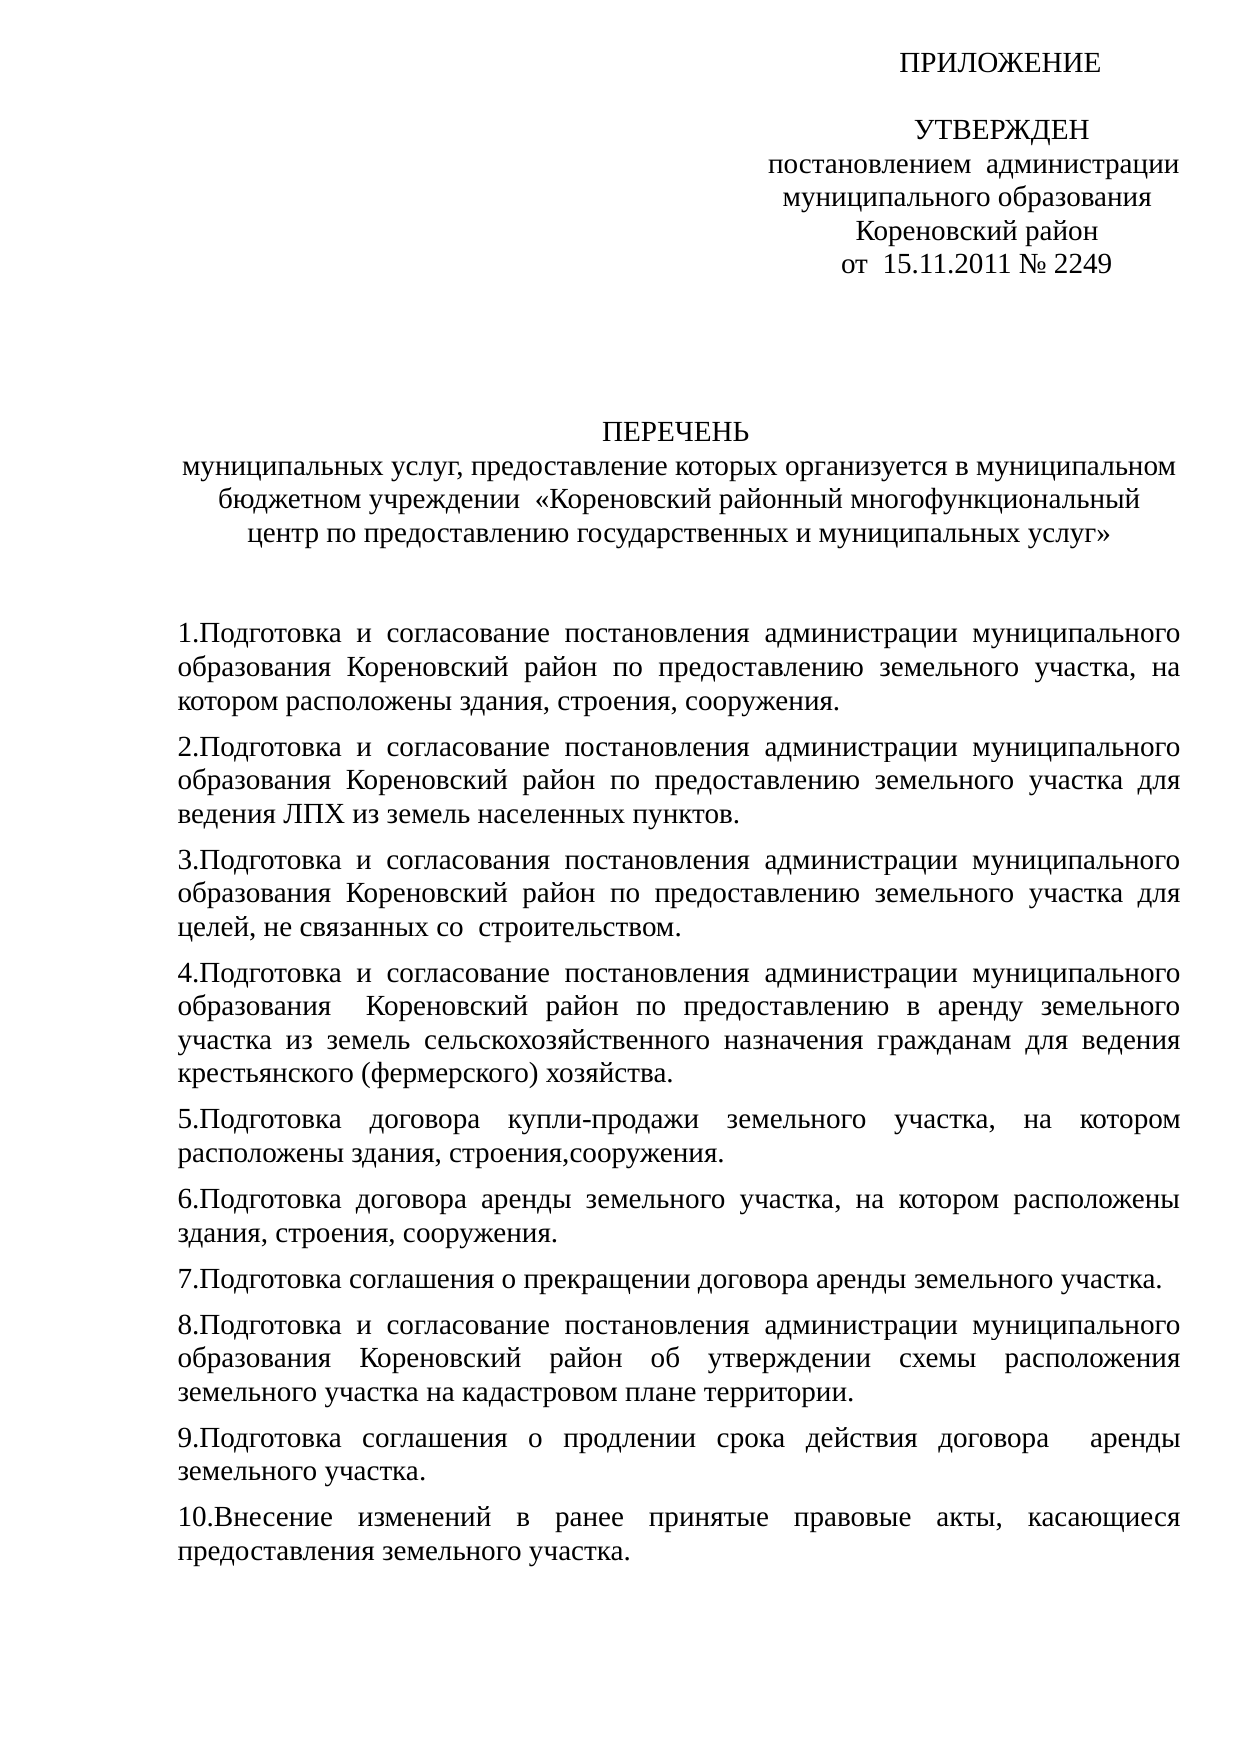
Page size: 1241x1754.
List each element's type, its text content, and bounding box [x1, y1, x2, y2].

text ПРИЛОЖЕНИЕ [177, 45, 1181, 79]
text муниципальных услуг, предоставление которых организуется в муниципальном бюджетном учреждении «Кореновский районный многофункциональный центр по предоставлению государственных и муниципальных услуг» [177, 448, 1181, 548]
text муниципального образования [177, 179, 1181, 213]
text 10.Внесение изменений в ранее принятые правовые акты, касающиеся предоставления земельного участка. [177, 1499, 1181, 1567]
text от 15.11.2011 № 2249 [177, 247, 1181, 280]
text ПЕРЕЧЕНЬ [177, 414, 1181, 448]
text Кореновский район [177, 213, 1181, 247]
text постановлением администрации [177, 146, 1181, 179]
text 1.Подготовка и согласование постановления администрации муниципального образования Кореновский район по предоставлению земельного участка, на котором расположены здания, строения, сооружения. [177, 616, 1181, 716]
text 8.Подготовка и согласование постановления администрации муниципального образования Кореновский район об утверждении схемы расположения земельного участка на кадастровом плане территории. [177, 1307, 1181, 1407]
text 2.Подготовка и согласование постановления администрации муниципального образования Кореновский район по предоставлению земельного участка для ведения ЛПХ из земель населенных пунктов. [177, 729, 1181, 829]
text 4.Подготовка и согласование постановления администрации муниципального образования Кореновский район по предоставлению в аренду земельного участка из земель сельскохозяйственного назначения гражданам для ведения крестьянского (фермерского) хозяйства. [177, 955, 1181, 1089]
text 3.Подготовка и согласования постановления администрации муниципального образования Кореновский район по предоставлению земельного участка для целей, не связанных со строительством. [177, 842, 1181, 942]
text УТВЕРЖДЕН [177, 112, 1181, 146]
text 6.Подготовка договора аренды земельного участка, на котором расположены здания, строения, сооружения. [177, 1181, 1181, 1248]
text 5.Подготовка договора купли-продажи земельного участка, на котором расположены здания, строения,сооружения. [177, 1102, 1181, 1169]
text 7.Подготовка соглашения о прекращении договора аренды земельного участка. [177, 1261, 1181, 1294]
text 9.Подготовка соглашения о продлении срока действия договора аренды земельного участка. [177, 1420, 1181, 1487]
